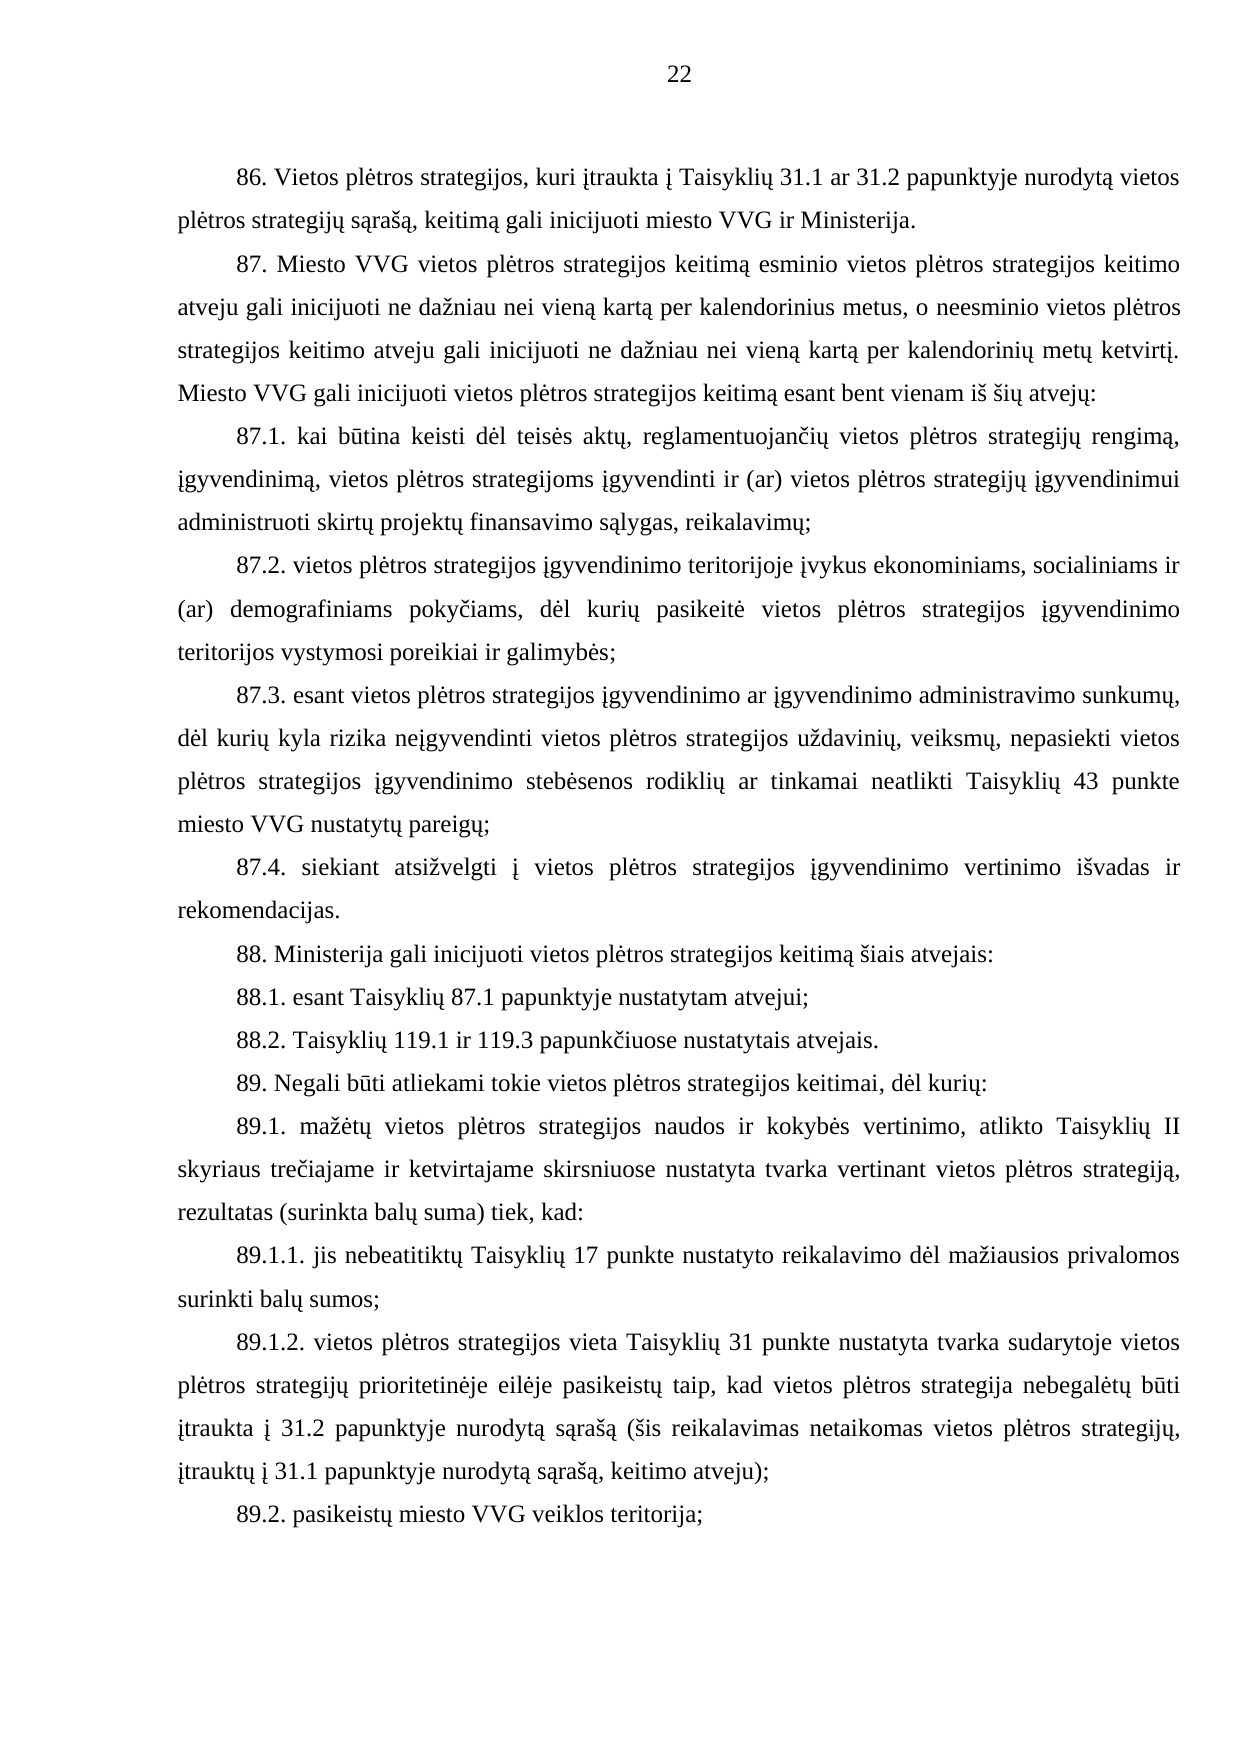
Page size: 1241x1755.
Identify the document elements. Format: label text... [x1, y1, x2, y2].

text 89.2. pasikeistų miesto VVG veiklos teritorija; [177, 1499, 1181, 1528]
text 86. Vietos plėtros strategijos, kuri įtraukta į Taisyklių 31.1 ar 31.2 papunktyje nurodytą vietos plėtros strategijų sąrašą, keitimą gali inicijuoti miesto VVG ir Ministerija. [177, 162, 1181, 234]
text 88. Ministerija gali inicijuoti vietos plėtros strategijos keitimą šiais atvejais: [177, 939, 1181, 967]
text 89.1.2. vietos plėtros strategijos vieta Taisyklių 31 punkte nustatyta tvarka sudarytoje vietos plėtros strategijų prioritetinėje eilėje pasikeistų taip, kad vietos plėtros strategija nebegalėtų būti įtraukta į 31.2 papunktyje nurodytą sąrašą (šis reikalavimas netaikomas vietos plėtros strategijų, įtrauktų į 31.1 papunktyje nurodytą sąrašą, keitimo atveju); [177, 1327, 1181, 1485]
text 87. Miesto VVG vietos plėtros strategijos keitimą esminio vietos plėtros strategijos keitimo atveju gali inicijuoti ne dažniau nei vieną kartą per kalendorinius metus, o neesminio vietos plėtros strategijos keitimo atveju gali inicijuoti ne dažniau nei vieną kartą per kalendorinių metų ketvirtį. Miesto VVG gali inicijuoti vietos plėtros strategijos keitimą esant bent vienam iš šių atvejų: [177, 249, 1181, 407]
text 88.2. Taisyklių 119.1 ir 119.3 papunkčiuose nustatytais atvejais. [177, 1025, 1181, 1054]
text 89.1.1. jis nebeatitiktų Taisyklių 17 punkte nustatyto reikalavimo dėl mažiausios privalomos surinkti balų sumos; [177, 1241, 1181, 1312]
text 87.1. kai būtina keisti dėl teisės aktų, reglamentuojančių vietos plėtros strategijų rengimą, įgyvendinimą, vietos plėtros strategijoms įgyvendinti ir (ar) vietos plėtros strategijų įgyvendinimui administruoti skirtų projektų finansavimo sąlygas, reikalavimų; [177, 421, 1181, 536]
text 87.2. vietos plėtros strategijos įgyvendinimo teritorijoje įvykus ekonominiams, socialiniams ir (ar) demografiniams pokyčiams, dėl kurių pasikeitė vietos plėtros strategijos įgyvendinimo teritorijos vystymosi poreikiai ir galimybės; [177, 551, 1181, 666]
text 87.4. siekiant atsižvelgti į vietos plėtros strategijos įgyvendinimo vertinimo išvadas ir rekomendacijas. [177, 852, 1181, 924]
text 89. Negali būti atliekami tokie vietos plėtros strategijos keitimai, dėl kurių: [177, 1068, 1181, 1097]
text 87.3. esant vietos plėtros strategijos įgyvendinimo ar įgyvendinimo administravimo sunkumų, dėl kurių kyla rizika neįgyvendinti vietos plėtros strategijos uždavinių, veiksmų, nepasiekti vietos plėtros strategijos įgyvendinimo stebėsenos rodiklių ar tinkamai neatlikti Taisyklių 43 punkte miesto VVG nustatytų pareigų; [177, 680, 1181, 838]
text 89.1. mažėtų vietos plėtros strategijos naudos ir kokybės vertinimo, atlikto Taisyklių II skyriaus trečiajame ir ketvirtajame skirsniuose nustatyta tvarka vertinant vietos plėtros strategiją, rezultatas (surinkta balų suma) tiek, kad: [177, 1111, 1181, 1226]
text 88.1. esant Taisyklių 87.1 papunktyje nustatytam atvejui; [177, 982, 1181, 1011]
